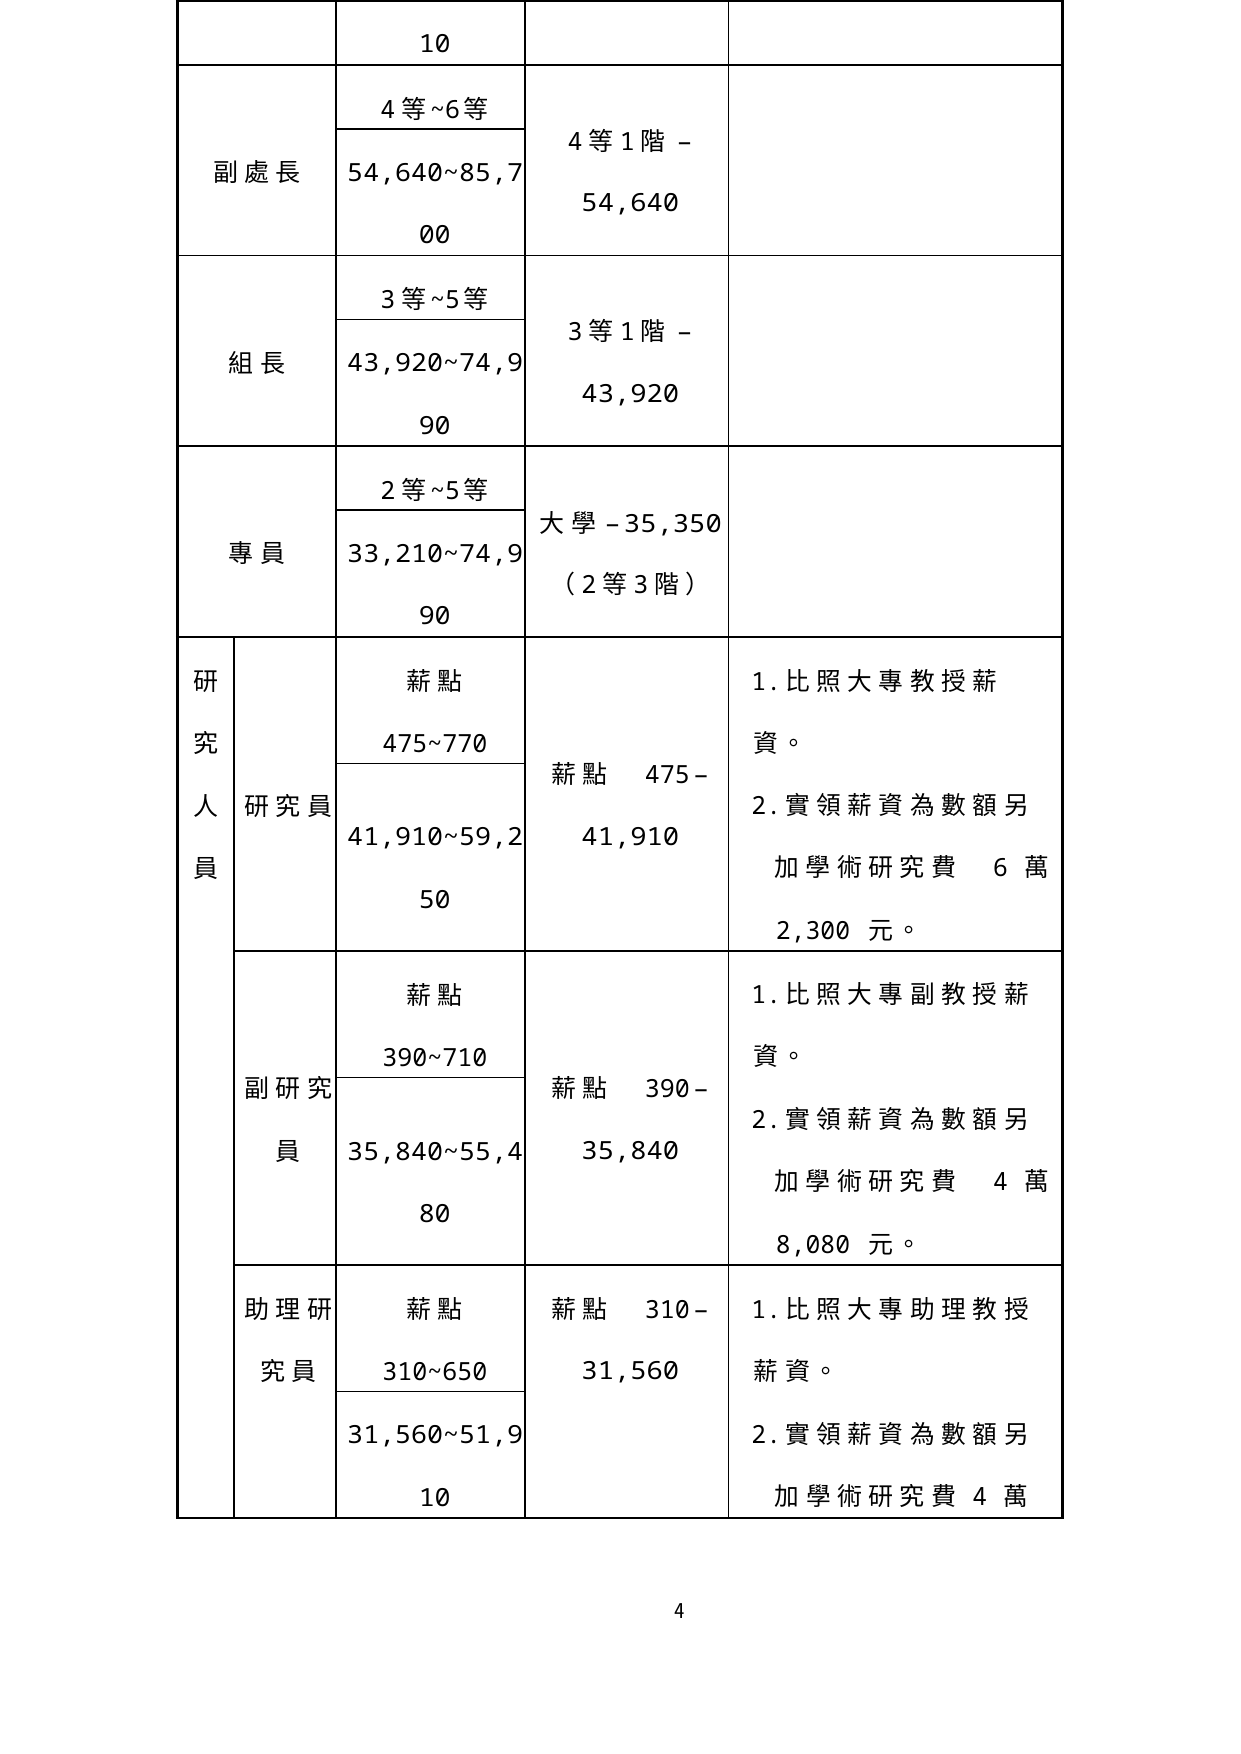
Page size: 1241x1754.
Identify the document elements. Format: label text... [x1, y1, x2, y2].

table_cell 3等~5等 [337, 256, 524, 319]
table_cell 10 [337, 2, 524, 64]
table_cell 副研究員 [235, 952, 335, 1264]
table_cell [729, 2, 1061, 64]
table_cell 1.比照大專助理教授薪資。 2.實領薪資為數額另加學術研究費4萬2,080元。 [729, 1266, 1061, 1517]
table_cell 薪點 475~770 [337, 638, 524, 762]
table_cell 35,840~55,480 [337, 1078, 524, 1264]
table_cell 助理研究員 [235, 1266, 335, 1517]
table_cell [729, 447, 1061, 636]
table_cell 薪點 390-35,840 [526, 952, 728, 1264]
table_cell 大學-35,350 （2等3階） [526, 447, 728, 636]
table_cell 4等1階-54,640 [526, 66, 728, 255]
table_cell 1.比照大專副教授薪資。 2.實領薪資為數額另加學術研究費 4萬8,080元。 [729, 952, 1061, 1264]
table_cell 31,560~51,910 [337, 1392, 524, 1517]
table_cell 3等1階-43,920 [526, 256, 728, 445]
table_cell 薪點 310-31,560 [526, 1266, 728, 1517]
table_cell 副處長 [179, 66, 335, 255]
table_cell 研 究 人 員 [179, 638, 233, 1517]
table_cell 專員 [179, 447, 335, 636]
table_cell 33,210~74,990 [337, 511, 524, 636]
table_cell 43,920~74,990 [337, 320, 524, 445]
table_cell 4等~6等 [337, 66, 524, 128]
table_cell 薪點 390~710 [337, 952, 524, 1077]
table_cell 薪點 310~650 [337, 1266, 524, 1391]
table_cell 2等~5等 [337, 447, 524, 509]
table_cell 41,910~59,250 [337, 764, 524, 950]
table_cell 組長 [179, 256, 335, 445]
table_cell [729, 256, 1061, 445]
table_cell 薪點 475-41,910 [526, 638, 728, 950]
table_cell 1.比照大專教授薪資。 2.實領薪資為數額另加學術研究費 6萬2,300元。 [729, 638, 1061, 950]
table_cell 54,640~85,700 [337, 130, 524, 255]
table_cell [729, 66, 1061, 255]
table_cell 研究員 [235, 638, 335, 950]
table_cell [179, 2, 335, 64]
table_cell [526, 2, 728, 64]
